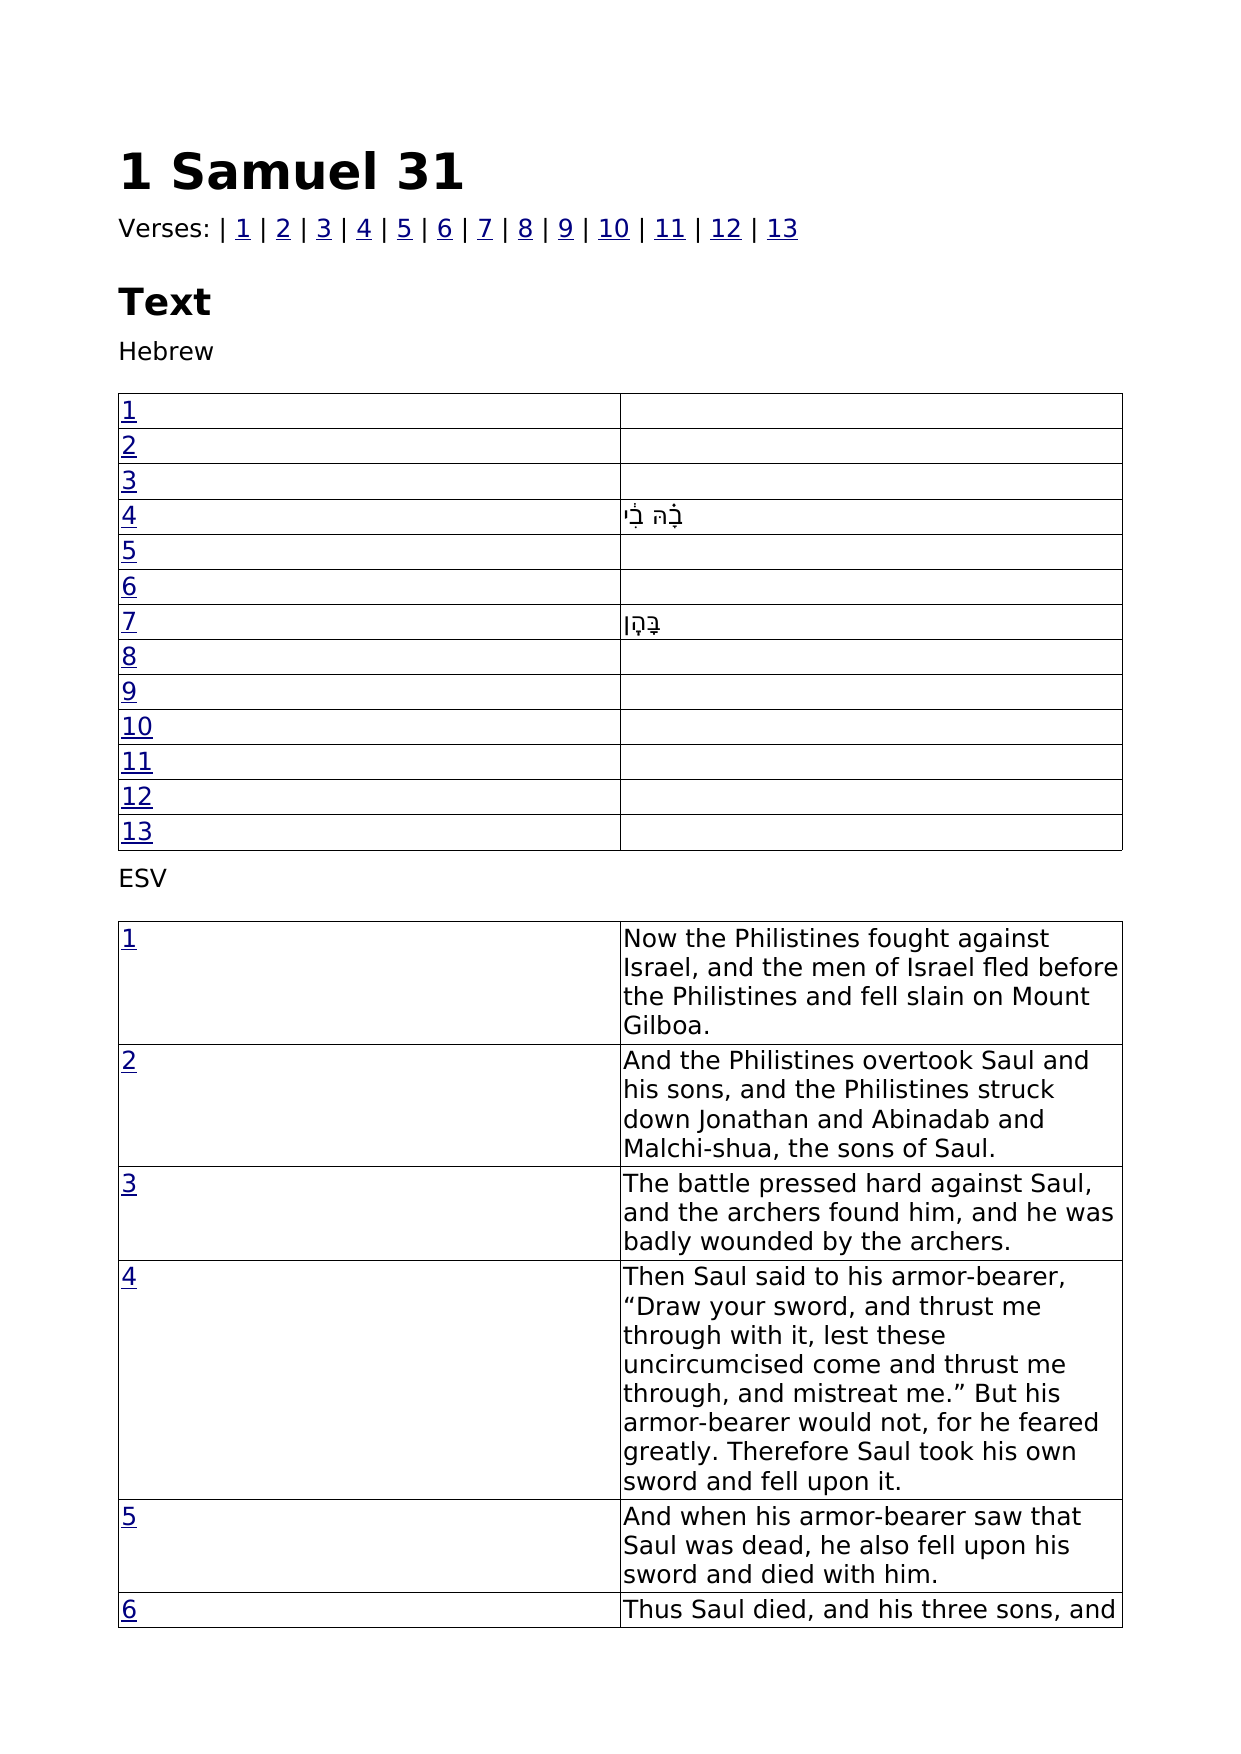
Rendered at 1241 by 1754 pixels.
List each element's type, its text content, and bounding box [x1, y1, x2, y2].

table_cell [621, 535, 1122, 569]
table_cell 3 [119, 464, 620, 498]
table_cell The battle pressed hard against Saul, and the archers found him, and he was badly wounded by the archers. [621, 1167, 1122, 1259]
table_cell And when his armor-bearer saw that Saul was dead, he also fell upon his sword and died with him. [621, 1500, 1122, 1592]
table_cell [621, 745, 1122, 779]
table_cell 4 [119, 1261, 620, 1499]
subtitle Text [118, 281, 1122, 324]
table_cell 4 [119, 500, 620, 533]
table_cell Then Saul said to his armor-bearer, “Draw your sword, and thrust me through with it, lest these uncircumcised come and thrust me through, and mistreat me.” But his armor-bearer would not, for he feared greatly. Therefore Saul took his own sword and fell upon it. [621, 1261, 1122, 1499]
table_cell בָ֗הּ בִ֔י [621, 500, 1122, 533]
table_cell 13 [119, 815, 620, 849]
table_cell 6 [119, 570, 620, 604]
table_cell 9 [119, 675, 620, 709]
table_cell 12 [119, 780, 620, 814]
table_cell [621, 780, 1122, 814]
table_cell [621, 640, 1122, 674]
table_cell [621, 710, 1122, 744]
table_cell [621, 429, 1122, 463]
table_header [621, 394, 1122, 428]
text ESV [118, 864, 1122, 893]
text Hebrew [118, 337, 1122, 366]
table_header Now the Philistines fought against Israel, and the men of Israel fled before the Philistines and fell slain on Mount Gilboa. [621, 922, 1122, 1043]
table_cell 11 [119, 745, 620, 779]
table_cell 2 [119, 1045, 620, 1166]
table_cell בָּהֶֽן [621, 605, 1122, 639]
table_cell Thus Saul died, and his three sons, and [621, 1593, 1122, 1627]
table_cell And the Philistines overtook Saul and his sons, and the Philistines struck down Jonathan and Abinadab and Malchi-shua, the sons of Saul. [621, 1045, 1122, 1166]
table_cell [621, 570, 1122, 604]
table_cell 7 [119, 605, 620, 639]
table_cell [621, 464, 1122, 498]
table_header 1 [119, 394, 620, 428]
table_cell 5 [119, 535, 620, 569]
table_cell 8 [119, 640, 620, 674]
table_cell 2 [119, 429, 620, 463]
table_cell [621, 815, 1122, 849]
table_cell [621, 675, 1122, 709]
subtitle 1 Samuel 31 [118, 143, 1122, 201]
table_cell 3 [119, 1167, 620, 1259]
table_cell 10 [119, 710, 620, 744]
table_header 1 [119, 922, 620, 1043]
text Verses: | 1 | 2 | 3 | 4 | 5 | 6 | 7 | 8 | 9 | 10 | 11 | 12 | 13 [118, 214, 1122, 243]
table_cell 5 [119, 1500, 620, 1592]
table_cell 6 [119, 1593, 620, 1627]
